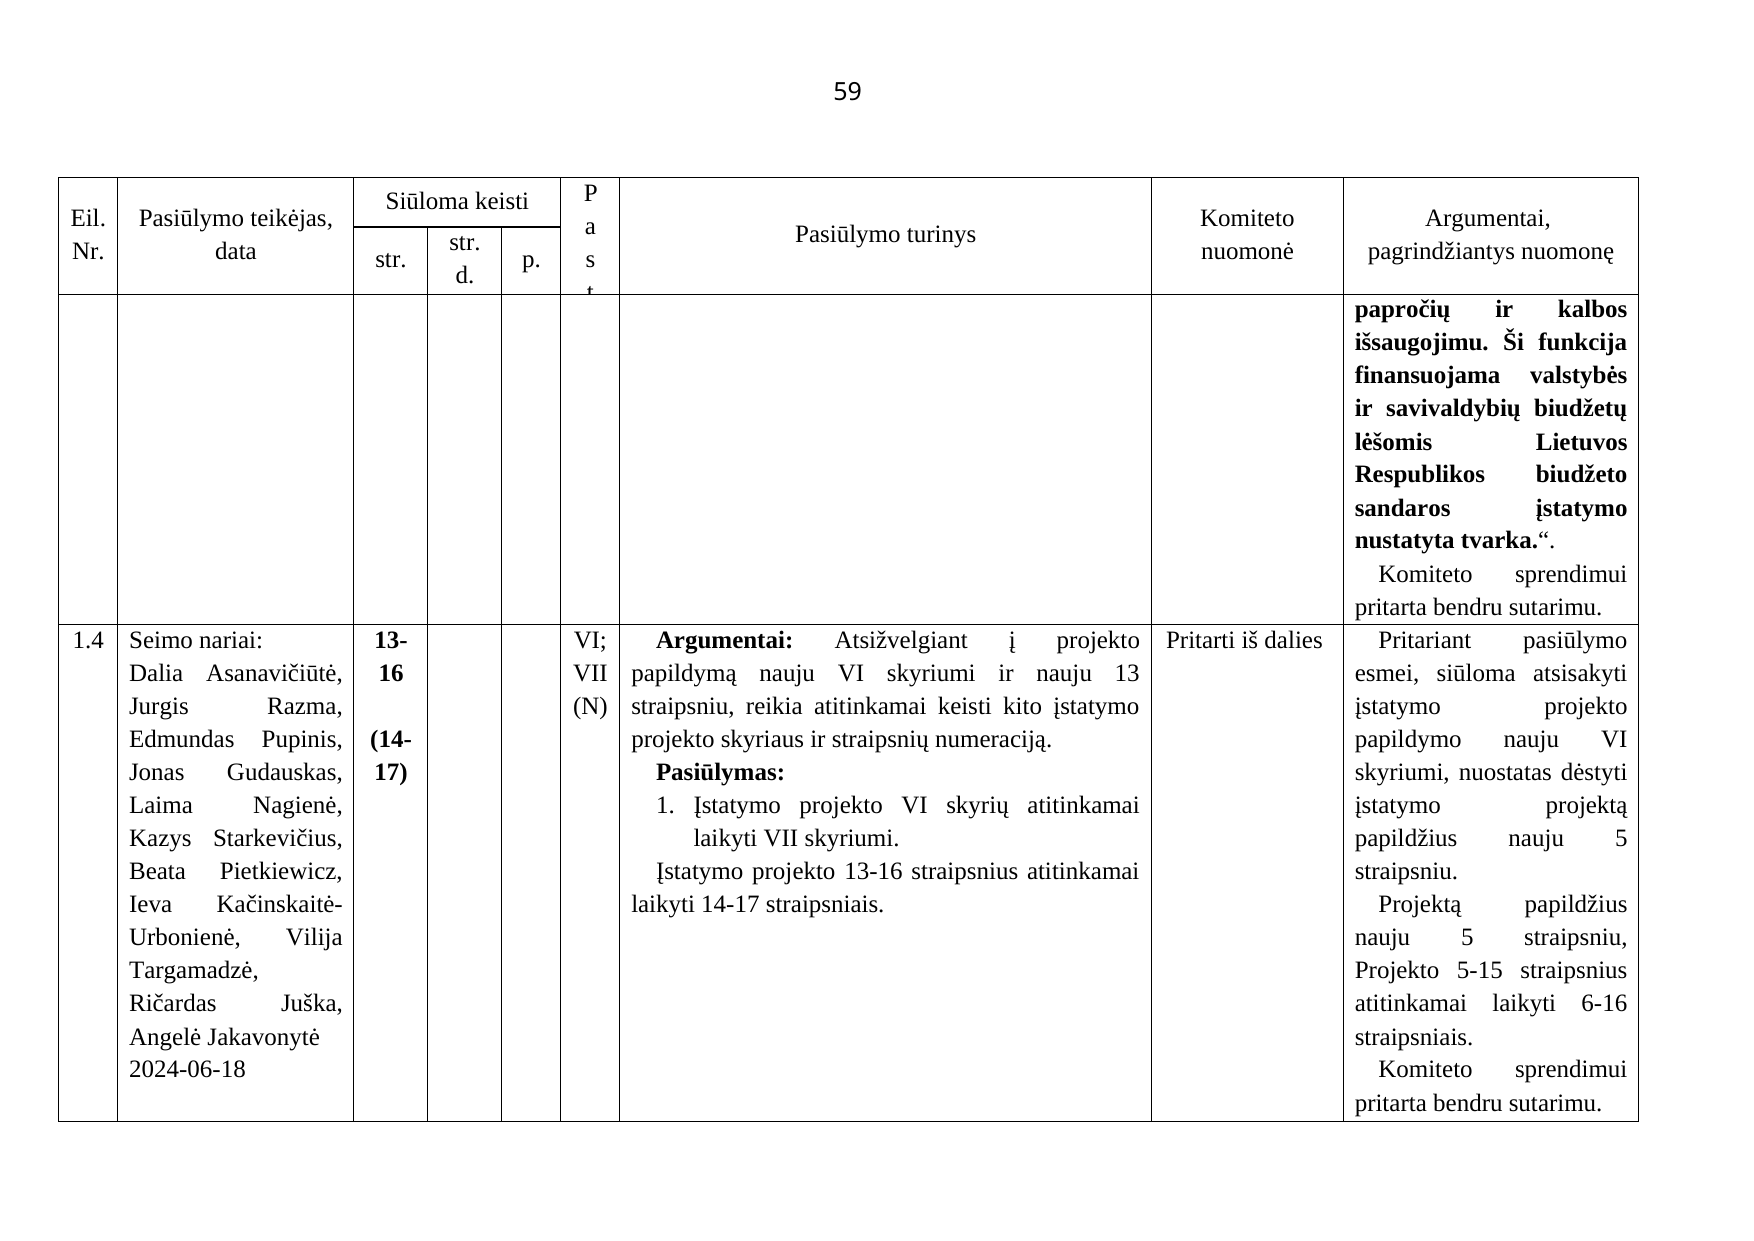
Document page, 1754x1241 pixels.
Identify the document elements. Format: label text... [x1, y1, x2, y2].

table_header Pastabos [561, 178, 619, 293]
table_header Argumentai, pagrindžiantys nuomonę [1344, 178, 1638, 293]
table_cell str. d. [428, 228, 501, 293]
table_header Siūloma keisti [354, 178, 560, 226]
table_cell [428, 295, 501, 624]
table_cell 1.4 [59, 625, 117, 1121]
table_cell Pritarti iš dalies [1152, 625, 1343, 1121]
table_cell [561, 295, 619, 624]
table_cell [502, 625, 560, 1121]
table_header Pasiūlymo teikėjas, data [118, 178, 353, 293]
table_cell 13-16 (14-17) [354, 625, 427, 1121]
table_cell papročių ir kalbos išsaugojimu. Ši funkcija finansuojama valstybės ir savivaldybių biudžetų lėšomis Lietuvos Respublikos biudžeto sandaros įstatymo nustatyta tvarka.“. Komiteto sprendimui pritarta bendru sutarimu. [1344, 295, 1638, 624]
table_cell Argumentai: Tautinių mažumų įstatymas yra labai lauktas ir svarbus tautinėms mažumoms, jų teisiniam statusui, teisių užtikrinimui. Visgi projekte nėra kalbama apie istorines tautines bendruomenes, kurių Lietuvoje yra mažiausiai trys – tai romai, totoriai ir karaimai. Deja, pastarosios dvi istorinės tautinės bendruomenės yra nykstančios. Dėl šios priežasties yra ne tik svarbu paminėti šių istorinių tautinių bendruomenių svarbą ir užtikrinti joms specialų teisinį statusą, bet ir įstatymu įsipareigoti valstybei dėti pastangas ne tik šių istorinių tautinių bendruomenių galimybei puoselėti tradicijas, papročius, kultūrinį, religinį ir kalbinį identitetą, bet apskritai prisidėti ir remti ypač nykstančių istorinių tautinių mažumų išsaugojimą, teikti valstybinę paramą. Pasiūlymas: 1. Papildyti įstatymo projektą nauju VI skyriumi ir nauju 13 straipsniu ir jį išdėstyti taip: „VI SKYRIUS ISTORINĖS TAUTINĖS BENDRUOMENĖS 13. straipsnis. Istorinių tautinių bendruomenių išsaugojimas 1. Istorinė tautinė mažuma (bendruomenė) – grupė Lietuvos Respublikos teritorijoje gyvenančių Lietuvos Respublikos piliečių, turinčių šiuos požymius: 1) yra susijusi su Lietuva ilgais, nepertraukiamais istoriniais ryšiais; 2) išskyrus Lietuvą, neturi savo istorinės tėvynės, su kuria gali tapatintis šiuo metu; 3) siekia išsaugoti savo tautinę tapatybę, kultūrinį, religinį ir istorinį paveldą. 2. Pripažintoms kaip sparčiai nykstančios istorinės tautinės mažumos (bendruomenės), yra teikiama valstybinė parama siekiant išlaikyti istorinę mažumą (bendruomenę) ir išsaugoti kultūrinį ir religinį paveldą. 3. Lietuvos valstybė finansuoja ir remia istorinių tautinių mažumų (bendruomenių) kultūrinio, religinio ir istorinio paveldo išsaugojimą.“ [620, 295, 1151, 624]
table_header Komiteto nuomonė [1152, 178, 1343, 293]
table_cell [502, 295, 560, 624]
table_cell Argumentai: Atsižvelgiant į projekto papildymą nauju VI skyriumi ir nauju 13 straipsniu, reikia atitinkamai keisti kito įstatymo projekto skyriaus ir straipsnių numeraciją. Pasiūlymas: Įstatymo projekto VI skyrių atitinkamai laikyti VII skyriumi. Įstatymo projekto 13-16 straipsnius atitinkamai laikyti 14-17 straipsniais. [620, 625, 1151, 1121]
table_cell [59, 295, 117, 624]
table_header Pasiūlymo turinys [620, 178, 1151, 293]
table_cell Seimo nariai: Dalia Asanavičiūtė, Jurgis Razma, Edmundas Pupinis, Jonas Gudauskas, Laima Nagienė, Kazys Starkevičius, Beata Pietkiewicz, Ieva Kačinskaitė-Urbonienė, Vilija Targamadzė, Ričardas Juška, Angelė Jakavonytė 2024-06-18 [118, 625, 353, 1121]
table_cell p. [502, 228, 560, 293]
table_cell [118, 295, 353, 624]
table_cell [354, 295, 427, 624]
table_cell str. [354, 228, 427, 293]
table_cell Pritariant pasiūlymo esmei, siūloma atsisakyti įstatymo projekto papildymo nauju VI skyriumi, nuostatas dėstyti įstatymo projektą papildžius nauju 5 straipsniu. Projektą papildžius nauju 5 straipsniu, Projekto 5-15 straipsnius atitinkamai laikyti 6-16 straipsniais. Komiteto sprendimui pritarta bendru sutarimu. [1344, 625, 1638, 1121]
table_cell [1152, 295, 1343, 624]
table_cell VI; VII(N) [561, 625, 619, 1121]
table_header Eil. Nr. [59, 178, 117, 293]
table_cell [428, 625, 501, 1121]
